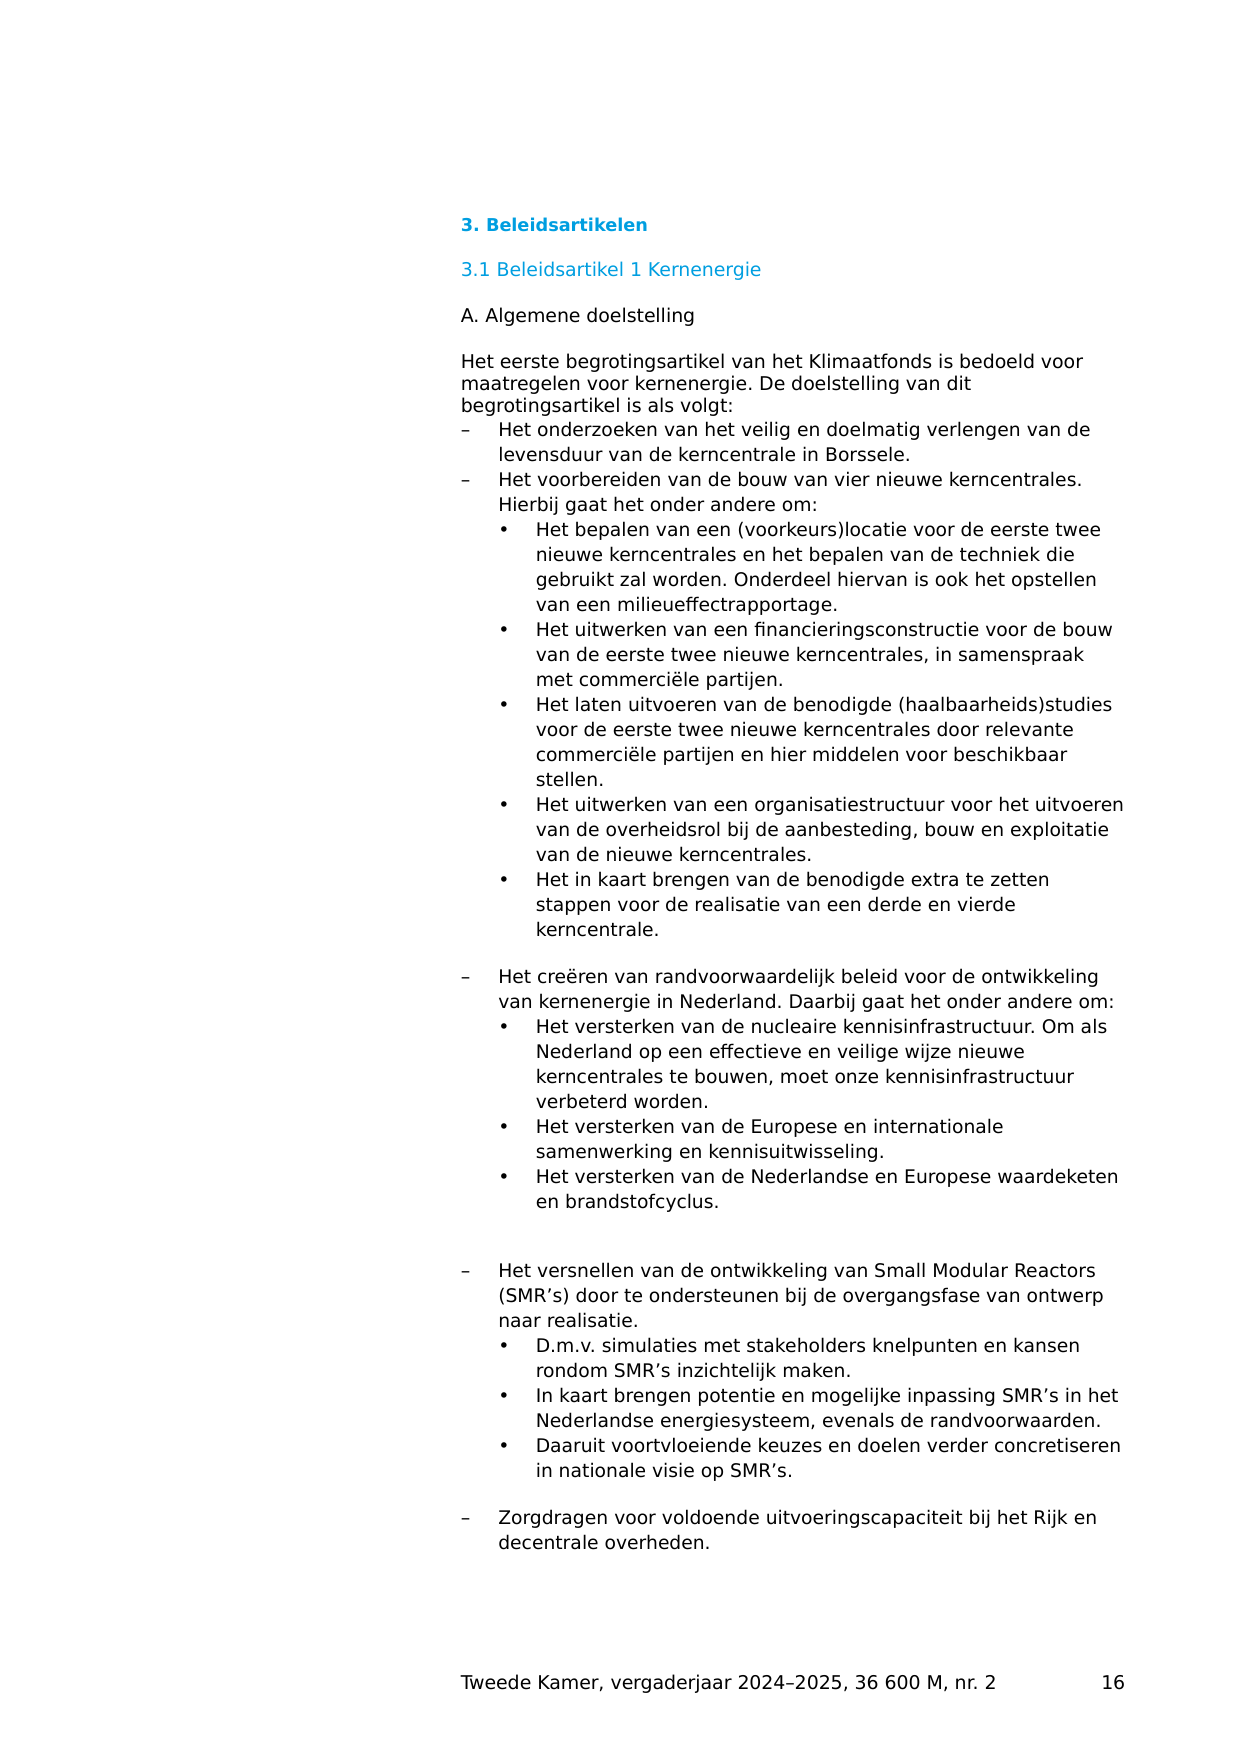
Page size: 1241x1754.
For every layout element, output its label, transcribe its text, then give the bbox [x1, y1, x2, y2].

title 3.1 Beleidsartikel 1 Kernenergie [461, 259, 1125, 281]
list Het uitwerken van een financieringsconstructie voor de bouw van de eerste twee nieuwe kerncentrales, in samenspraak met commerciële partijen. [498, 616, 1125, 691]
list Het versterken van de Europese en internationale samenwerking en kennisuitwisseling. [498, 1113, 1125, 1163]
list Het versterken van de Nederlandse en Europese waardeketen en brandstofcyclus. [498, 1163, 1125, 1213]
list D.m.v. simulaties met stakeholders knelpunten en kansen rondom SMR’s inzichtelijk maken. [498, 1332, 1125, 1382]
text Het eerste begrotingsartikel van het Klimaatfonds is bedoeld voor maatregelen voor kernenergie. De doelstelling van dit begrotingsartikel is als volgt: [461, 351, 1125, 416]
list Daaruit voortvloeiende keuzes en doelen verder concretiseren in nationale visie op SMR’s. [498, 1432, 1125, 1482]
list Het voorbereiden van de bouw van vier nieuwe kerncentrales. Hierbij gaat het onder andere om: [461, 466, 1125, 516]
title 3. Beleidsartikelen [461, 213, 1125, 236]
list Zorgdragen voor voldoende uitvoeringscapaciteit bij het Rijk en decentrale overheden. [461, 1504, 1125, 1554]
list Het onderzoeken van het veilig en doelmatig verlengen van de levensduur van de kerncentrale in Borssele. [461, 416, 1125, 466]
list In kaart brengen potentie en mogelijke inpassing SMR’s in het Nederlandse energiesysteem, evenals de randvoorwaarden. [498, 1382, 1125, 1432]
list Het versnellen van de ontwikkeling van Small Modular Reactors (SMR’s) door te ondersteunen bij de overgangsfase van ontwerp naar realisatie. [461, 1257, 1125, 1332]
list Het laten uitvoeren van de benodigde (haalbaarheids)studies voor de eerste twee nieuwe kerncentrales door relevante commerciële partijen en hier middelen voor beschikbaar stellen. [498, 691, 1125, 791]
list Het uitwerken van een organisatiestructuur voor het uitvoeren van de overheidsrol bij de aanbesteding, bouw en exploitatie van de nieuwe kerncentrales. [498, 791, 1125, 866]
list Het bepalen van een (voorkeurs)locatie voor de eerste twee nieuwe kerncentrales en het bepalen van de techniek die gebruikt zal worden. Onderdeel hiervan is ook het opstellen van een milieueffectrapportage. [498, 516, 1125, 616]
title A. Algemene doelstelling [461, 305, 1125, 327]
list Het creëren van randvoorwaardelijk beleid voor de ontwikkeling van kernenergie in Nederland. Daarbij gaat het onder andere om: [461, 963, 1125, 1013]
list Het versterken van de nucleaire kennisinfrastructuur. Om als Nederland op een effectieve en veilige wijze nieuwe kerncentrales te bouwen, moet onze kennisinfrastructuur verbeterd worden. [498, 1013, 1125, 1113]
list Het in kaart brengen van de benodigde extra te zetten stappen voor de realisatie van een derde en vierde kerncentrale. [498, 866, 1125, 941]
